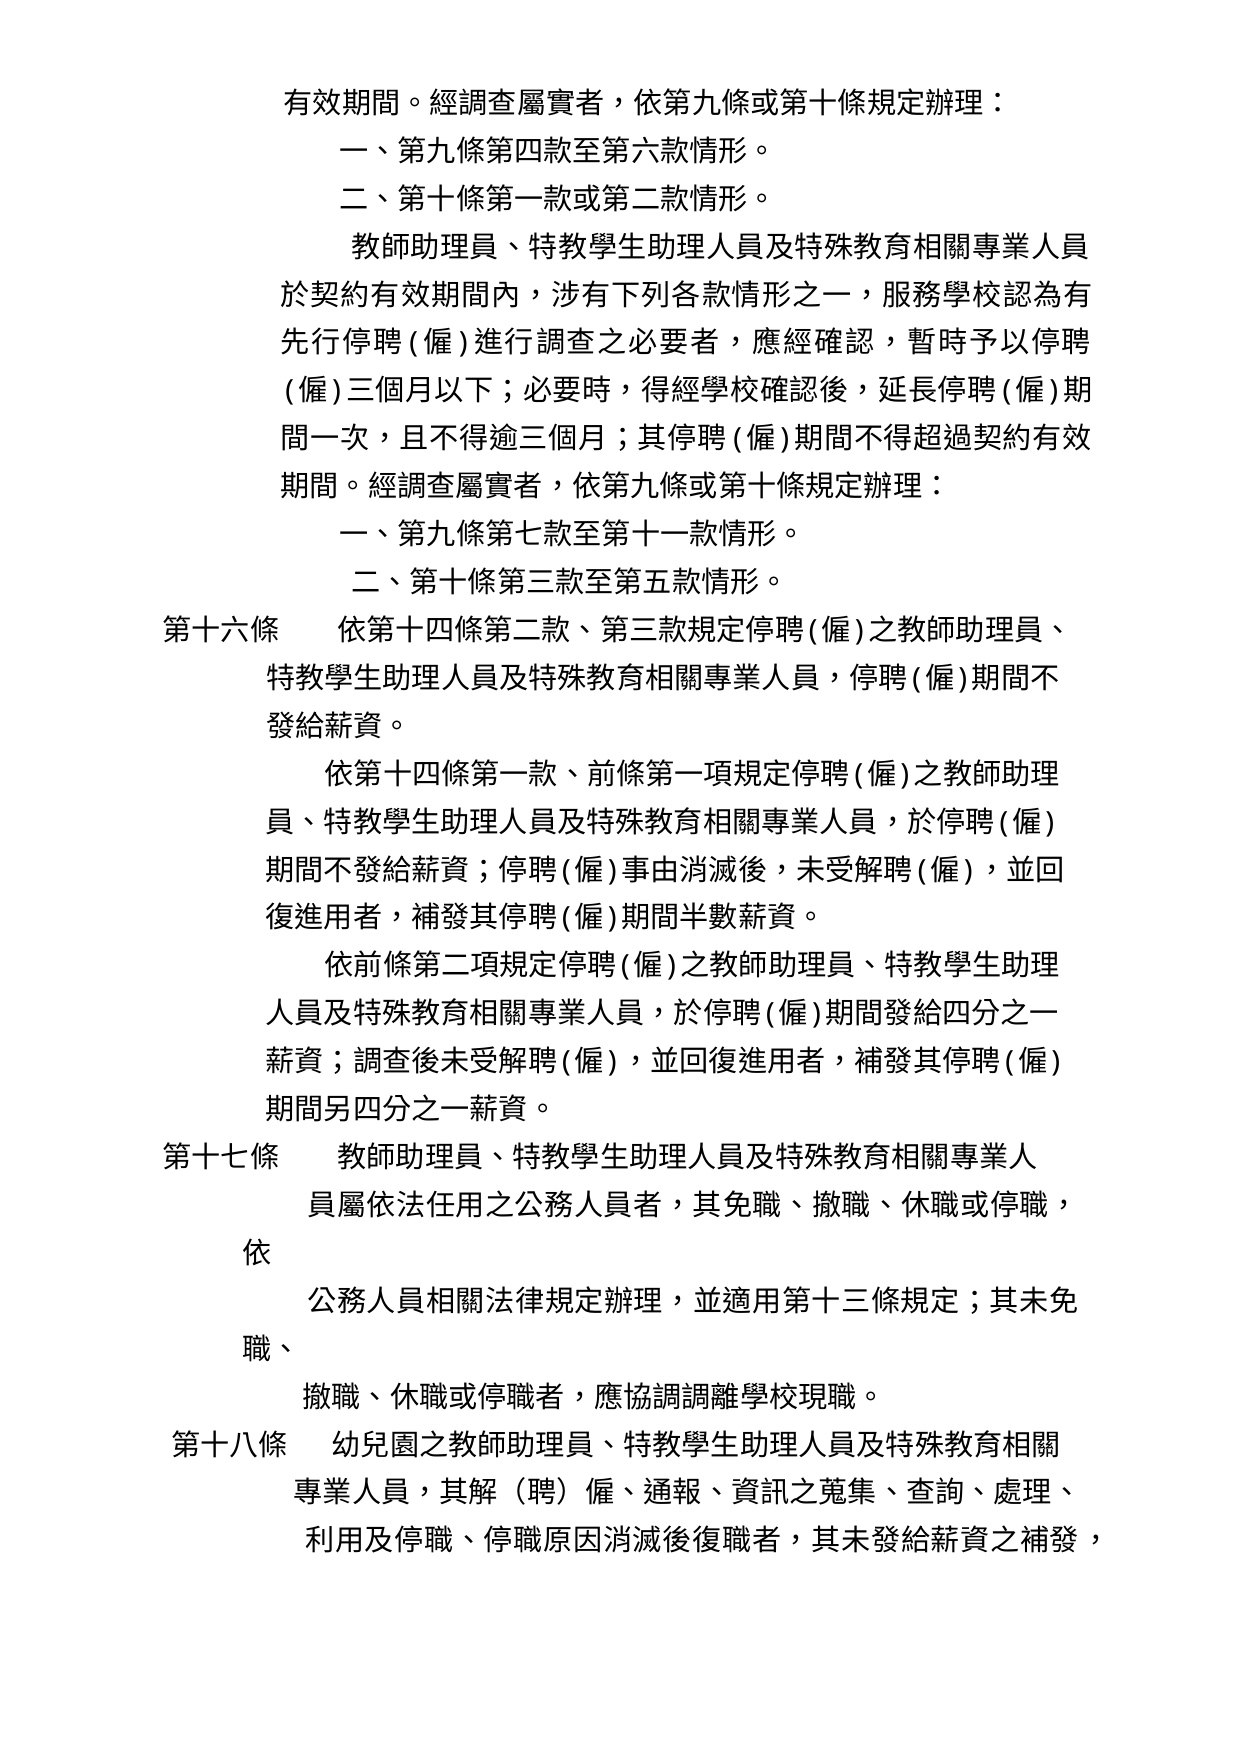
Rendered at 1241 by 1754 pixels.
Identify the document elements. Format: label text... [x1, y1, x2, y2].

text 一、第九條第七款至第十一款情形。 [339, 506, 1092, 554]
text 利用及停職、停職原因消滅後復職者，其未發給薪資之補發， [177, 1512, 1081, 1560]
text 依前條第二項規定停聘(僱)之教師助理員、特教學生助理人員及特殊教育相關專業人員，於停聘(僱)期間發給四分之一薪資；調查後未受解聘(僱)，並回復進用者，補發其停聘(僱)期間另四分之一薪資。 [265, 937, 1080, 1129]
text 員屬依法任用之公務人員者，其免職、撤職、休職或停職，依 [162, 1177, 1080, 1273]
text 二、第十條第一款或第二款情形。 [339, 171, 1092, 219]
text 第十八條 幼兒園之教師助理員、特教學生助理人員及特殊教育相關 [171, 1417, 1080, 1464]
text 撤職、休職或停職者，應協調調離學校現職。 [162, 1369, 1080, 1417]
text 有效期間。經調查屬實者，依第九條或第十條規定辦理： [201, 75, 1081, 123]
text 第十六條 依第十四條第二款、第三款規定停聘(僱)之教師助理員、特教學生助理人員及特殊教育相關專業人員，停聘(僱)期間不發給薪資。 [162, 602, 1080, 746]
text 依第十四條第一款、前條第一項規定停聘(僱)之教師助理員、特教學生助理人員及特殊教育相關專業人員，於停聘(僱)期間不發給薪資；停聘(僱)事由消滅後，未受解聘(僱)，並回復進用者，補發其停聘(僱)期間半數薪資。 [265, 746, 1080, 937]
text 二、第十條第三款至第五款情形。 [263, 554, 1092, 602]
text 專業人員，其解（聘）僱、通報、資訊之蒐集、查詢、處理、 [171, 1464, 1080, 1512]
text 第十七條 教師助理員、特教學生助理人員及特殊教育相關專業人 [162, 1129, 1080, 1177]
text 教師助理員、特教學生助理人員及特殊教育相關專業人員於契約有效期間內，涉有下列各款情形之一，服務學校認為有先行停聘(僱)進行調查之必要者，應經確認，暫時予以停聘(僱)三個月以下；必要時，得經學校確認後，延長停聘(僱)期間一次，且不得逾三個月；其停聘(僱)期間不得超過契約有效期間。經調查屬實者，依第九條或第十條規定辦理： [280, 219, 1092, 506]
text 一、第九條第四款至第六款情形。 [339, 123, 1092, 171]
text 公務人員相關法律規定辦理，並適用第十三條規定；其未免職、 [162, 1273, 1080, 1369]
